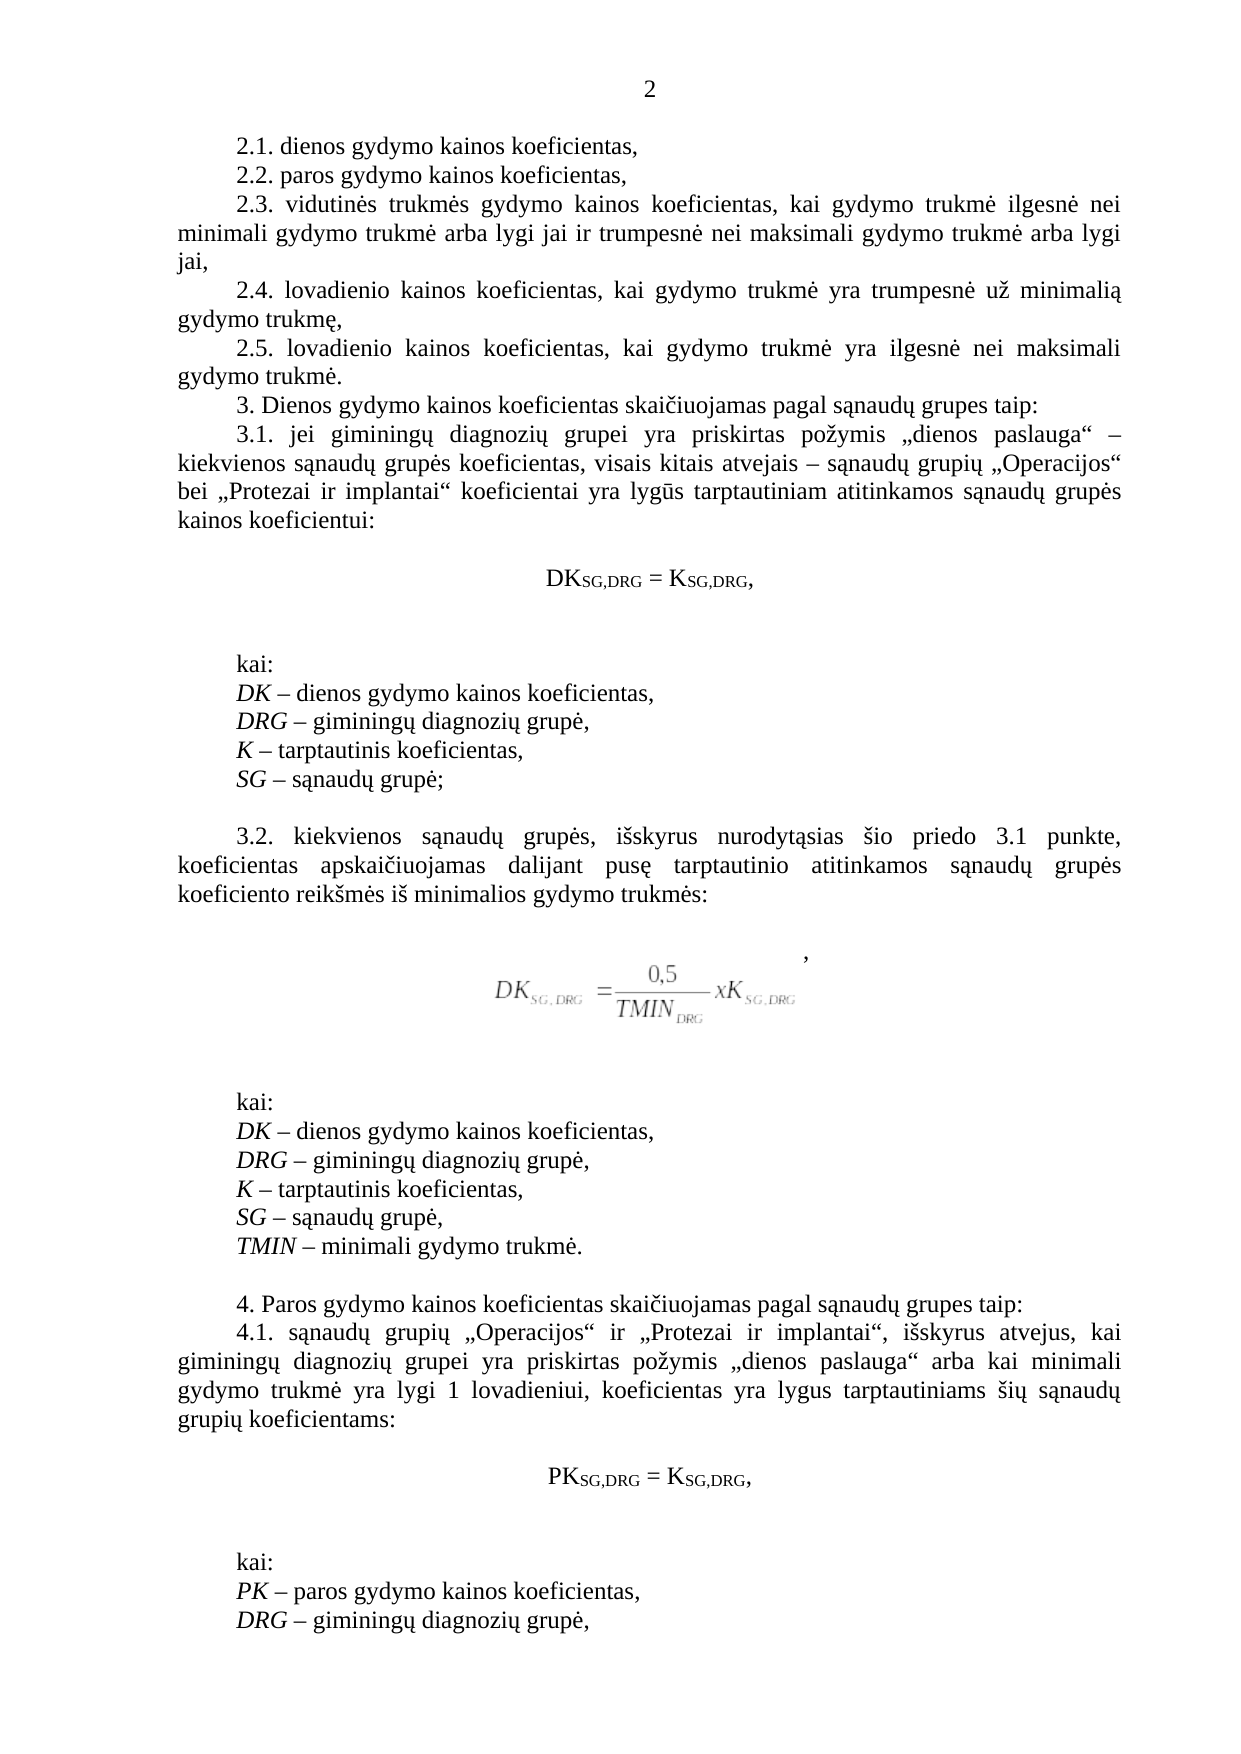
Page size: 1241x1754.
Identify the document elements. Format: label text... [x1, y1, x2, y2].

text SG – sąnaudų grupė, [177, 1202, 1122, 1231]
text DRG – giminingų diagnozių grupė, [177, 1145, 1122, 1174]
text DRG – giminingų diagnozių grupė, [177, 1605, 1122, 1634]
text kai: [177, 1547, 1122, 1576]
text 4. Paros gydymo kainos koeficientas skaičiuojamas pagal sąnaudų grupes taip: [177, 1289, 1122, 1317]
text TMIN – minimali gydymo trukmė. [177, 1231, 1122, 1260]
text K – tarptautinis koeficientas, [177, 735, 1122, 764]
text kai: [177, 649, 1122, 678]
text DRG – giminingų diagnozių grupė, [177, 706, 1122, 735]
text kai: [177, 1087, 1122, 1116]
text 4.1. sąnaudų grupių „Operacijos“ ir „Protezai ir implantai“, išskyrus atvejus, kai giminingų diagnozių grupei yra priskirtas požymis „dienos paslauga“ arba kai minimali gydymo trukmė yra lygi 1 lovadieniui, koeficientas yra lygus tarptautiniams šių sąnaudų grupių koeficientams: [177, 1317, 1122, 1432]
text 2.4. lovadienio kainos koeficientas, kai gydymo trukmė yra trumpesnė už minimalią gydymo trukmę, [177, 275, 1122, 333]
text DK – dienos gydymo kainos koeficientas, [177, 678, 1122, 706]
text 3.1. jei giminingų diagnozių grupei yra priskirtas požymis „dienos paslauga“ – kiekvienos sąnaudų grupės koeficientas, visais kitais atvejais – sąnaudų grupių „Operacijos“ bei „Protezai ir implantai“ koeficientai yra lygūs tarptautiniam atitinkamos sąnaudų grupės kainos koeficientui: [177, 419, 1122, 534]
text , [177, 936, 1122, 1030]
text PK – paros gydymo kainos koeficientas, [177, 1576, 1122, 1605]
text PKSG,DRG = KSG,DRG, [177, 1461, 1122, 1490]
text 2.2. paros gydymo kainos koeficientas, [177, 160, 1122, 189]
text 3.2. kiekvienos sąnaudų grupės, išskyrus nurodytąsias šio priedo 3.1 punkte, koeficientas apskaičiuojamas dalijant pusę tarptautinio atitinkamos sąnaudų grupės koeficiento reikšmės iš minimalios gydymo trukmės: [177, 821, 1122, 908]
text 3. Dienos gydymo kainos koeficientas skaičiuojamas pagal sąnaudų grupes taip: [177, 390, 1122, 419]
text DK – dienos gydymo kainos koeficientas, [177, 1116, 1122, 1145]
text 2.1. dienos gydymo kainos koeficientas, [177, 131, 1122, 160]
text 2.5. lovadienio kainos koeficientas, kai gydymo trukmė yra ilgesnė nei maksimali gydymo trukmė. [177, 333, 1122, 390]
text DKSG,DRG = KSG,DRG, [177, 563, 1122, 591]
text 2.3. vidutinės trukmės gydymo kainos koeficientas, kai gydymo trukmė ilgesnė nei minimali gydymo trukmė arba lygi jai ir trumpesnė nei maksimali gydymo trukmė arba lygi jai, [177, 189, 1122, 275]
text K – tarptautinis koeficientas, [177, 1174, 1122, 1202]
text SG – sąnaudų grupė; [177, 764, 1122, 793]
